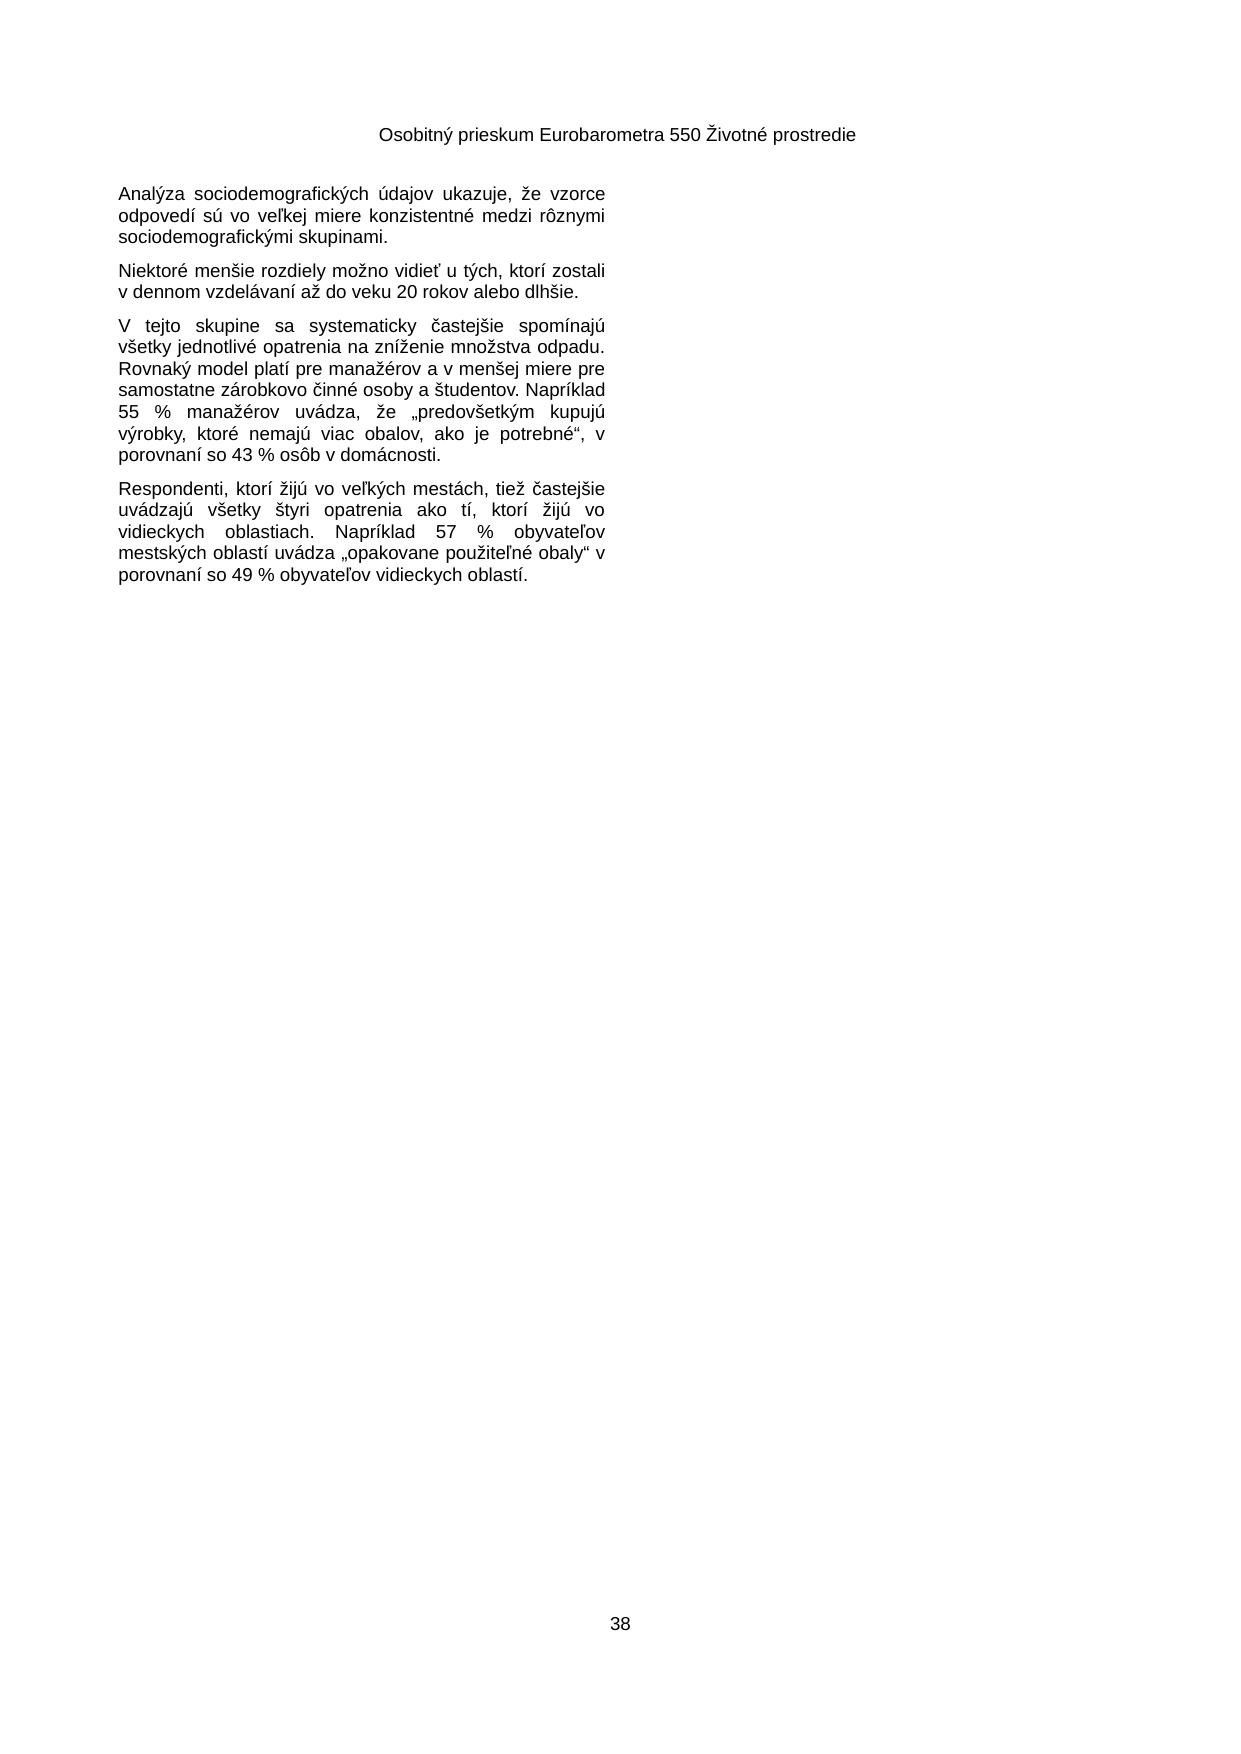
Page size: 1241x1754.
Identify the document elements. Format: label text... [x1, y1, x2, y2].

text Respondenti, ktorí žijú vo veľkých mestách, tiež častejšie uvádzajú všetky štyri opatrenia ako tí, ktorí žijú vo vidieckych oblastiach. Napríklad 57 % obyvateľov mestských oblastí uvádza „opakovane použiteľné obaly“ v porovnaní so 49 % obyvateľov vidieckych oblastí. [118, 477, 605, 585]
text V tejto skupine sa systematicky častejšie spomínajú všetky jednotlivé opatrenia na zníženie množstva odpadu. Rovnaký model platí pre manažérov a v menšej miere pre samostatne zárobkovo činné osoby a študentov. Napríklad 55 % manažérov uvádza, že „predovšetkým kupujú výrobky, ktoré nemajú viac obalov, ako je potrebné“, v porovnaní so 43 % osôb v domácnosti. [118, 314, 605, 466]
text Analýza sociodemografických údajov ukazuje, že vzorce odpovedí sú vo veľkej miere konzistentné medzi rôznymi sociodemografickými skupinami. [118, 183, 605, 248]
text Niektoré menšie rozdiely možno vidieť u tých, ktorí zostali v dennom vzdelávaní až do veku 20 rokov alebo dlhšie. [118, 259, 605, 303]
